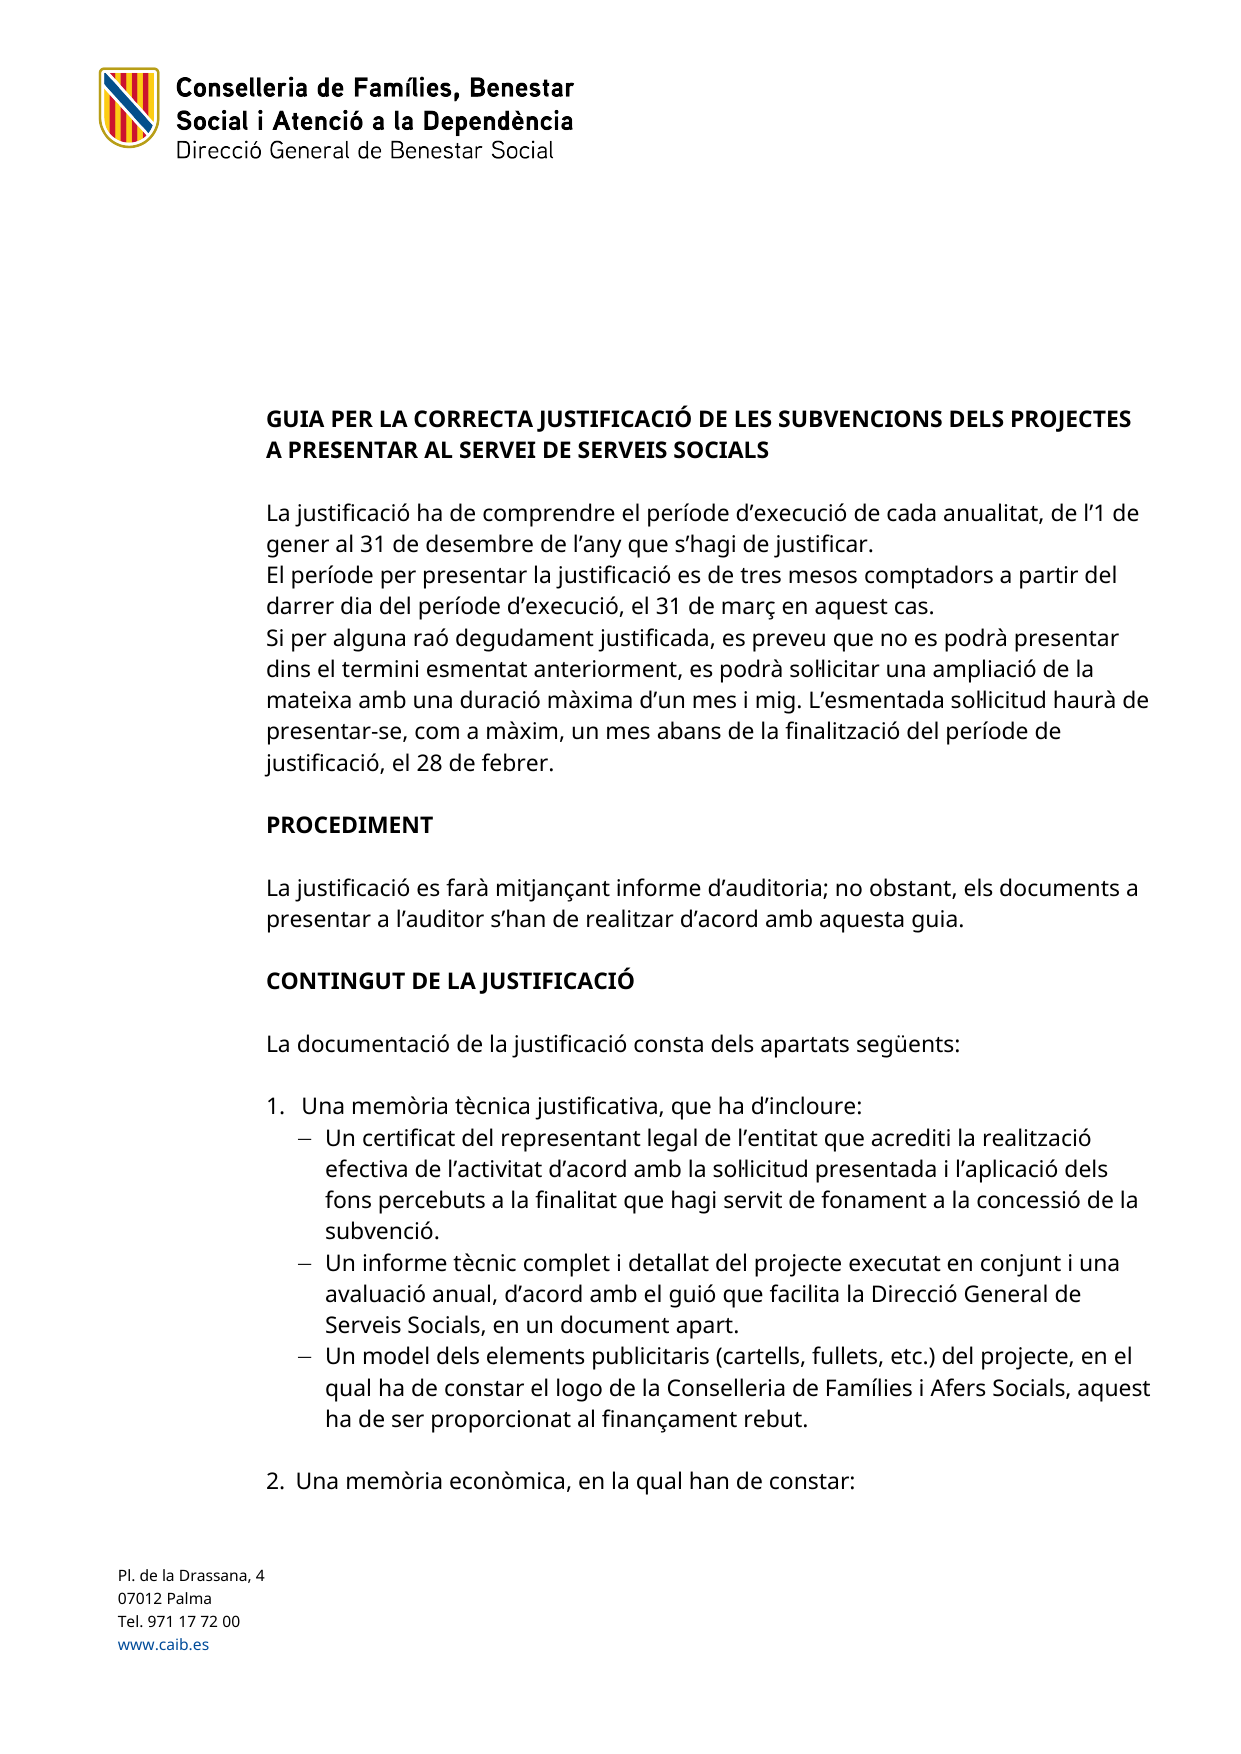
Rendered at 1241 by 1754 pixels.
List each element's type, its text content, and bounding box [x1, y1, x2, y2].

text CONTINGUT DE LA JUSTIFICACIÓ [266, 965, 1152, 996]
list Una memòria econòmica, en la qual han de constar: [266, 1465, 1152, 1496]
text Si per alguna raó degudament justificada, es preveu que no es podrà presentar dins el termini esmentat anteriorment, es podrà sol·licitar una ampliació de la mateixa amb una duració màxima d’un mes i mig. L’esmentada sol·licitud haurà de presentar-se, com a màxim, un mes abans de la finalització del període de justificació, el 28 de febrer. [266, 621, 1152, 778]
text El període per presentar la justificació es de tres mesos comptadors a partir del darrer dia del període d’execució, el 31 de març en aquest cas. [266, 559, 1152, 621]
text La justificació es farà mitjançant informe d’auditoria; no obstant, els documents a presentar a l’auditor s’han de realitzar d’acord amb aquesta guia. [266, 871, 1152, 934]
text PROCEDIMENT [266, 809, 1152, 840]
text La justificació ha de comprendre el període d’execució de cada anualitat, de l’1 de gener al 31 de desembre de l’any que s’hagi de justificar. [266, 496, 1152, 559]
text GUIA PER LA CORRECTA JUSTIFICACIÓ DE LES SUBVENCIONS DELS PROJECTES A PRESENTAR AL SERVEI DE SERVEIS SOCIALS [266, 403, 1152, 465]
list Una memòria tècnica justificativa, que ha d’incloure: [266, 1090, 1152, 1121]
list Un model dels elements publicitaris (cartells, fullets, etc.) del projecte, en el qual ha de constar el logo de la Conselleria de Famílies i Afers Socials, aquest ha de ser proporcionat al finançament rebut. [295, 1340, 1152, 1434]
picture [92, 57, 585, 173]
text La documentació de la justificació consta dels apartats següents: [266, 1028, 1152, 1059]
list Un informe tècnic complet i detallat del projecte executat en conjunt i una avaluació anual, d’acord amb el guió que facilita la Direcció General de Serveis Socials, en un document apart. [295, 1246, 1152, 1340]
list Un certificat del representant legal de l’entitat que acrediti la realització efectiva de l’activitat d’acord amb la sol·licitud presentada i l’aplicació dels fons percebuts a la finalitat que hagi servit de fonament a la concessió de la subvenció. [295, 1121, 1152, 1246]
